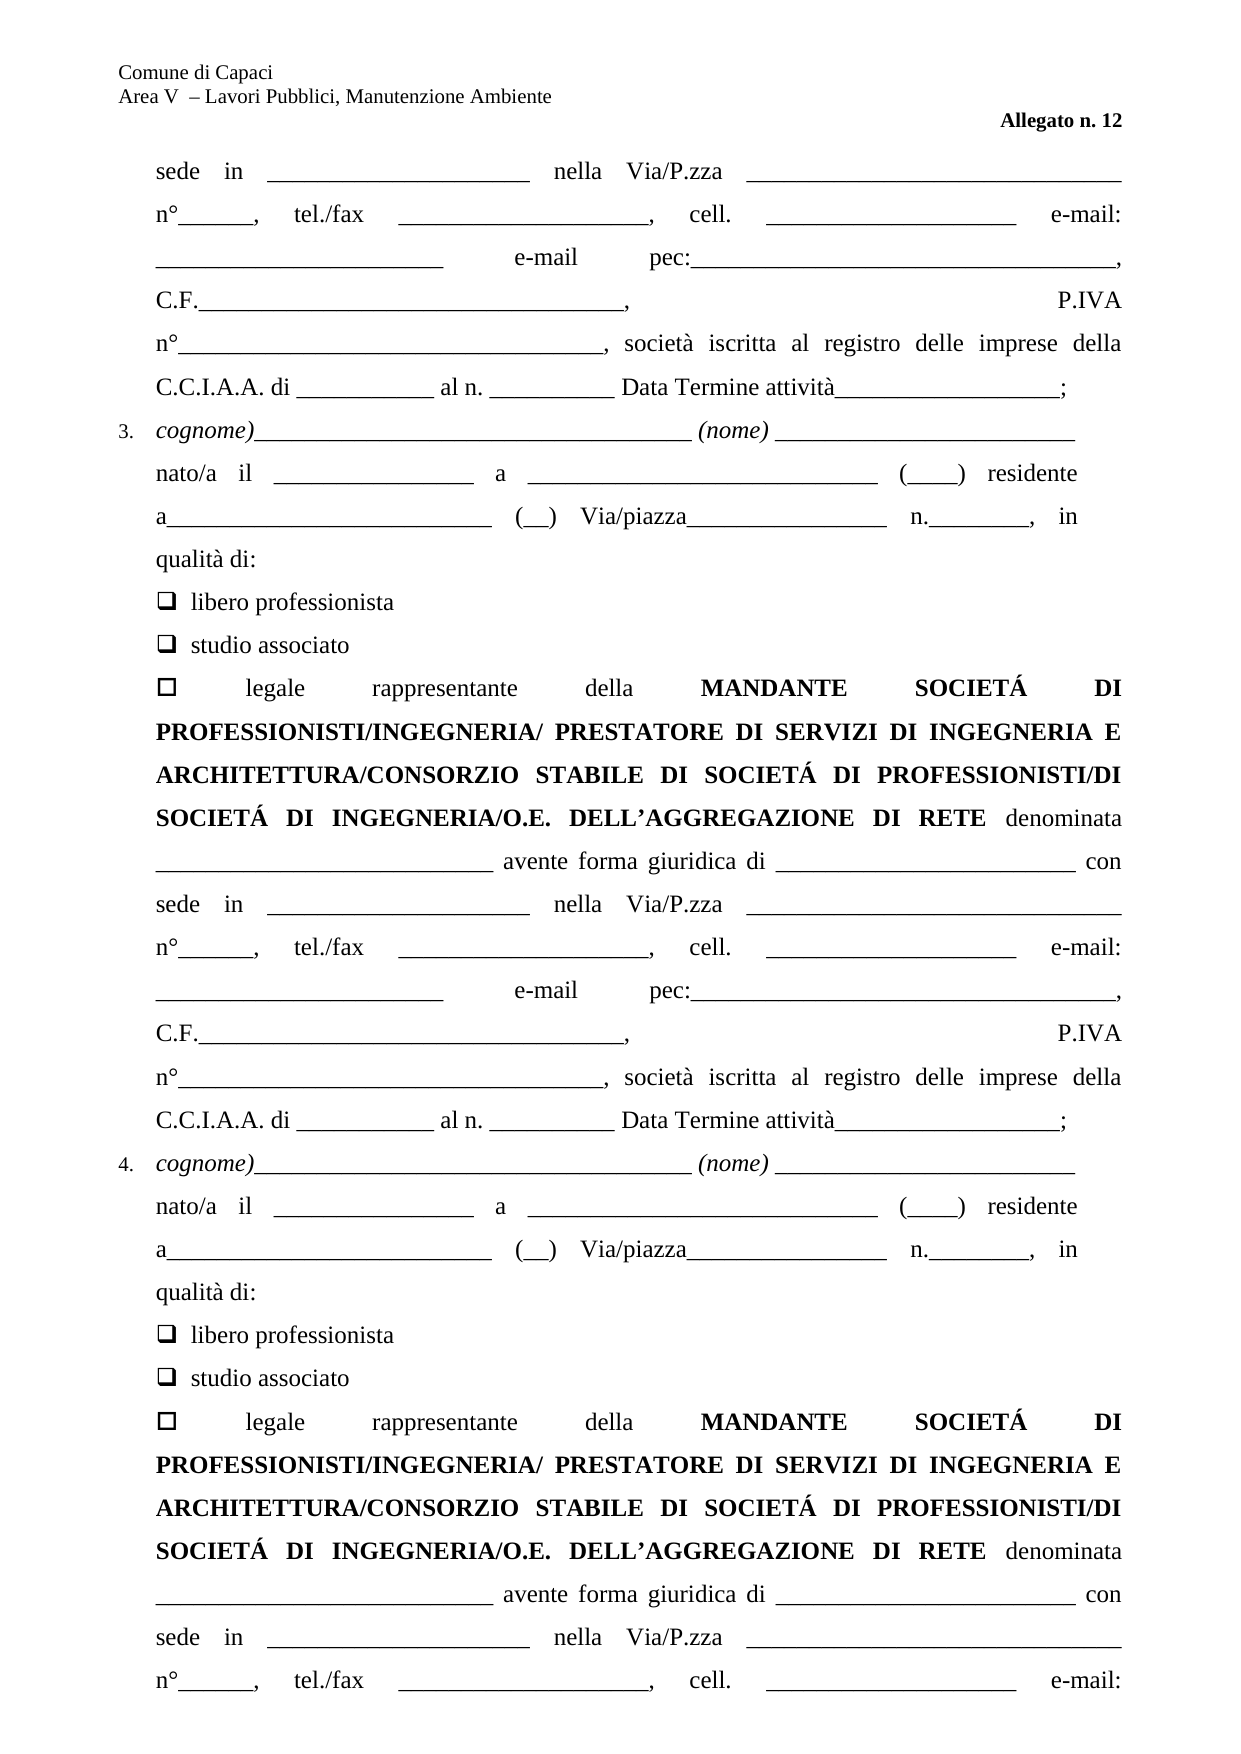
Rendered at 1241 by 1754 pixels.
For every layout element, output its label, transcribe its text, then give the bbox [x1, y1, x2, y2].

list cognome)___________________________________ (nome) ________________________ [118, 1148, 1078, 1177]
text studio associato [156, 1363, 1078, 1392]
text  legale rappresentante della MANDANTE SOCIETÁ DI PROFESSIONISTI/INGEGNERIA/ PRESTATORE DI SERVIZI DI INGEGNERIA E ARCHITETTURA/CONSORZIO STABILE DI SOCIETÁ DI PROFESSIONISTI/DI SOCIETÁ DI INGEGNERIA/O.E. DELL’AGGREGAZIONE DI RETE denominata ___________________________ avente forma giuridica di ________________________ con sede in _____________________ nella Via/P.zza ______________________________ n°______, tel./fax ____________________, cell. ____________________ e-mail: _______________________ e-mail pec:__________________________________, C.F.__________________________________, P.IVA n°__________________________________, società iscritta al registro delle imprese della C.C.I.A.A. di ___________ al n. __________ Data Termine attività__________________; [156, 673, 1122, 1133]
text nato/a il ________________ a ____________________________ (____) residente a__________________________ (__) Via/piazza________________ n.________, in qualità di: [156, 458, 1078, 573]
text studio associato [156, 630, 1078, 659]
text  libero professionista [156, 587, 1078, 616]
text nato/a il ________________ a ____________________________ (____) residente a__________________________ (__) Via/piazza________________ n.________, in qualità di: [156, 1191, 1078, 1306]
text  legale rappresentante della MANDANTE SOCIETÁ DI PROFESSIONISTI/INGEGNERIA/ PRESTATORE DI SERVIZI DI INGEGNERIA E ARCHITETTURA/CONSORZIO STABILE DI SOCIETÁ DI PROFESSIONISTI/DI SOCIETÁ DI INGEGNERIA/O.E. DELL’AGGREGAZIONE DI RETE denominata ___________________________ avente forma giuridica di ________________________ con sede in _____________________ nella Via/P.zza ______________________________ n°______, tel./fax ____________________, cell. ____________________ e-mail: [156, 1407, 1122, 1694]
text  libero professionista [156, 1320, 1078, 1349]
list cognome)___________________________________ (nome) ________________________ [118, 415, 1078, 443]
text sede in _____________________ nella Via/P.zza ______________________________ n°______, tel./fax ____________________, cell. ____________________ e-mail: _______________________ e-mail pec:__________________________________, C.F.__________________________________, P.IVA n°__________________________________, società iscritta al registro delle imprese della C.C.I.A.A. di ___________ al n. __________ Data Termine attività__________________; [156, 156, 1122, 400]
